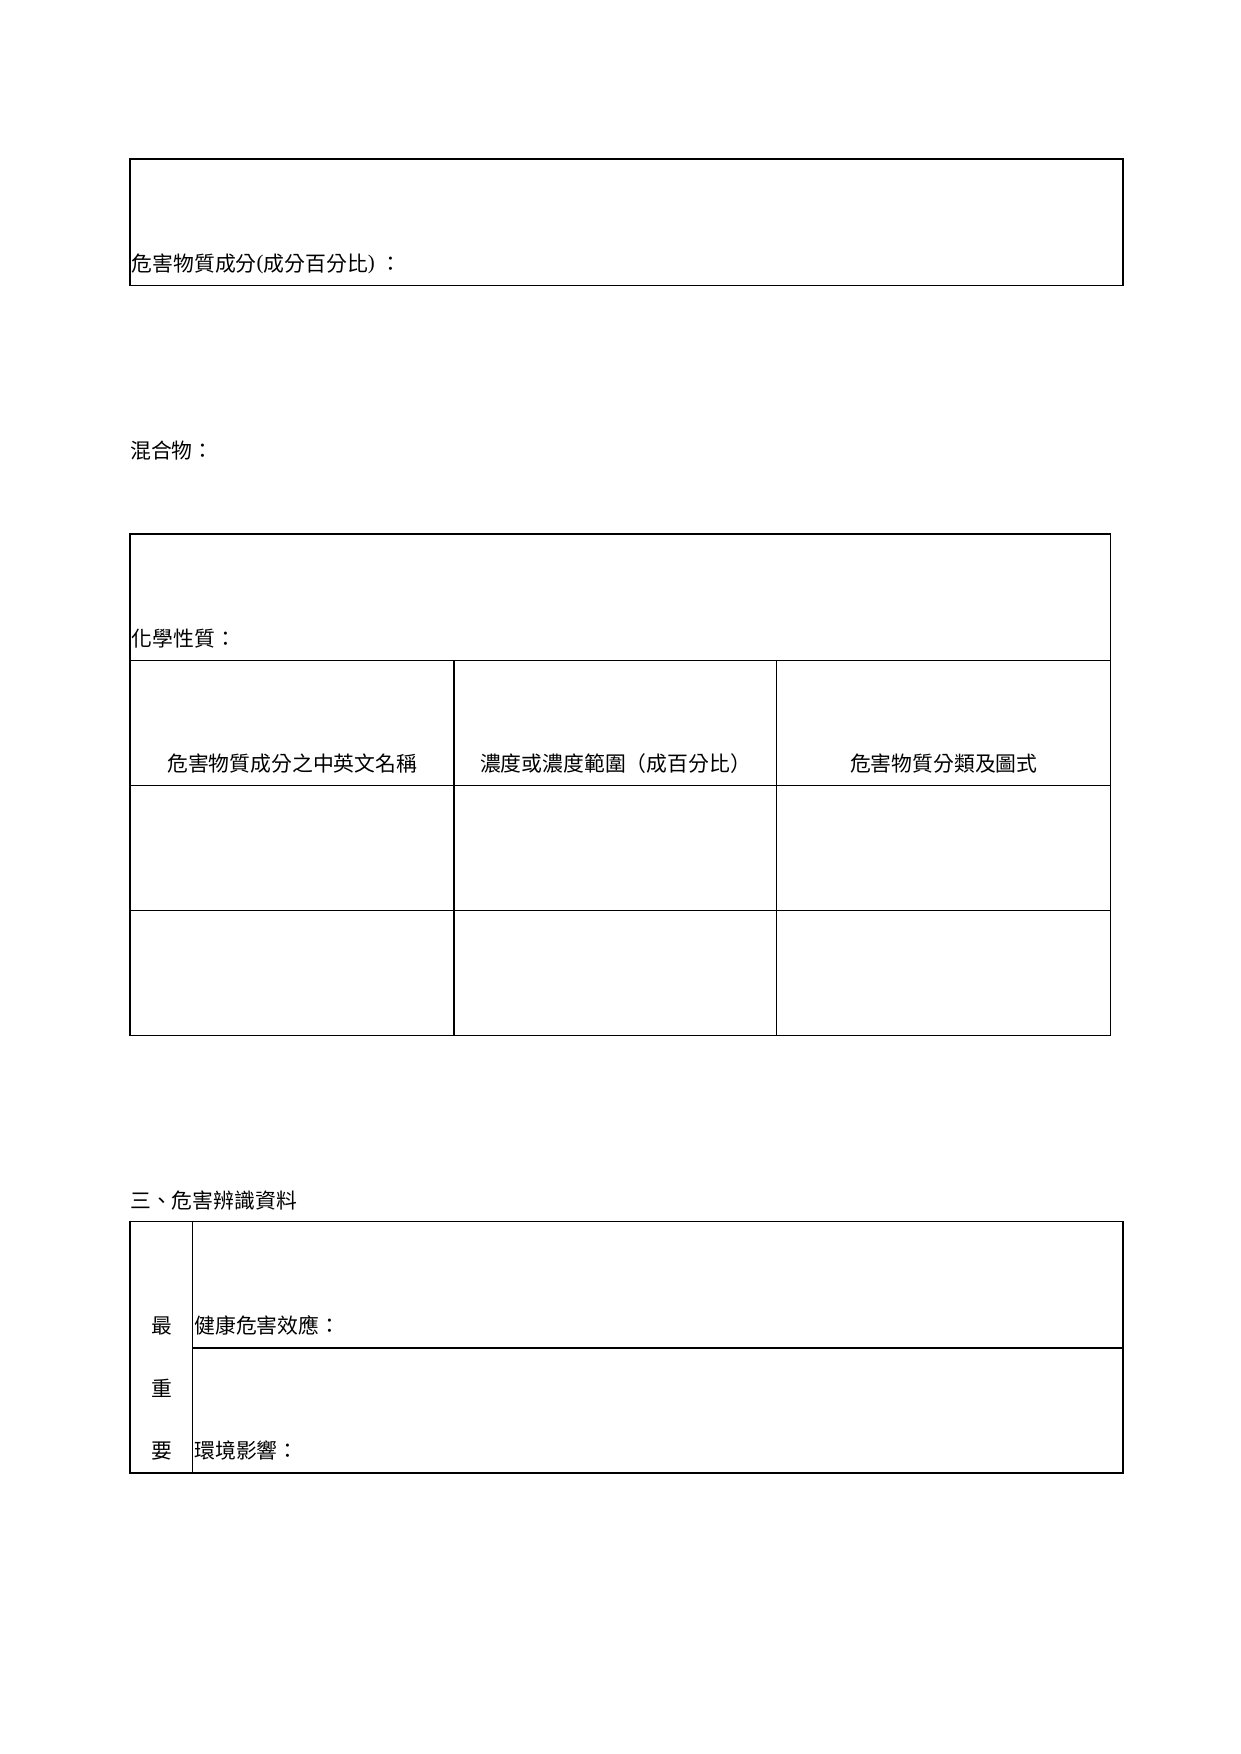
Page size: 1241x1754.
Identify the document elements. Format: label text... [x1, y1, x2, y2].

table_cell 環境影響： [193, 1349, 1122, 1472]
table_cell [131, 786, 453, 910]
table_cell 危害物質成分之中英文名稱 [131, 661, 453, 785]
table_cell [131, 911, 453, 1035]
table_cell [777, 786, 1110, 910]
text 三、危害辨識資料 [130, 1096, 1110, 1221]
table_cell [455, 911, 776, 1035]
table_cell 危害物質分類及圖式 [777, 661, 1110, 785]
table_header 健康危害效應： [193, 1222, 1122, 1347]
table_header 最 重 要 [131, 1222, 192, 1472]
text 混合物： [130, 346, 1110, 471]
table_cell [777, 911, 1110, 1035]
table_header 化學性質： [131, 535, 1110, 660]
table_cell [455, 786, 776, 910]
table_cell 危害物質成分(成分百分比) ： [131, 160, 1122, 285]
table_cell 濃度或濃度範圍（成百分比） [455, 661, 776, 785]
